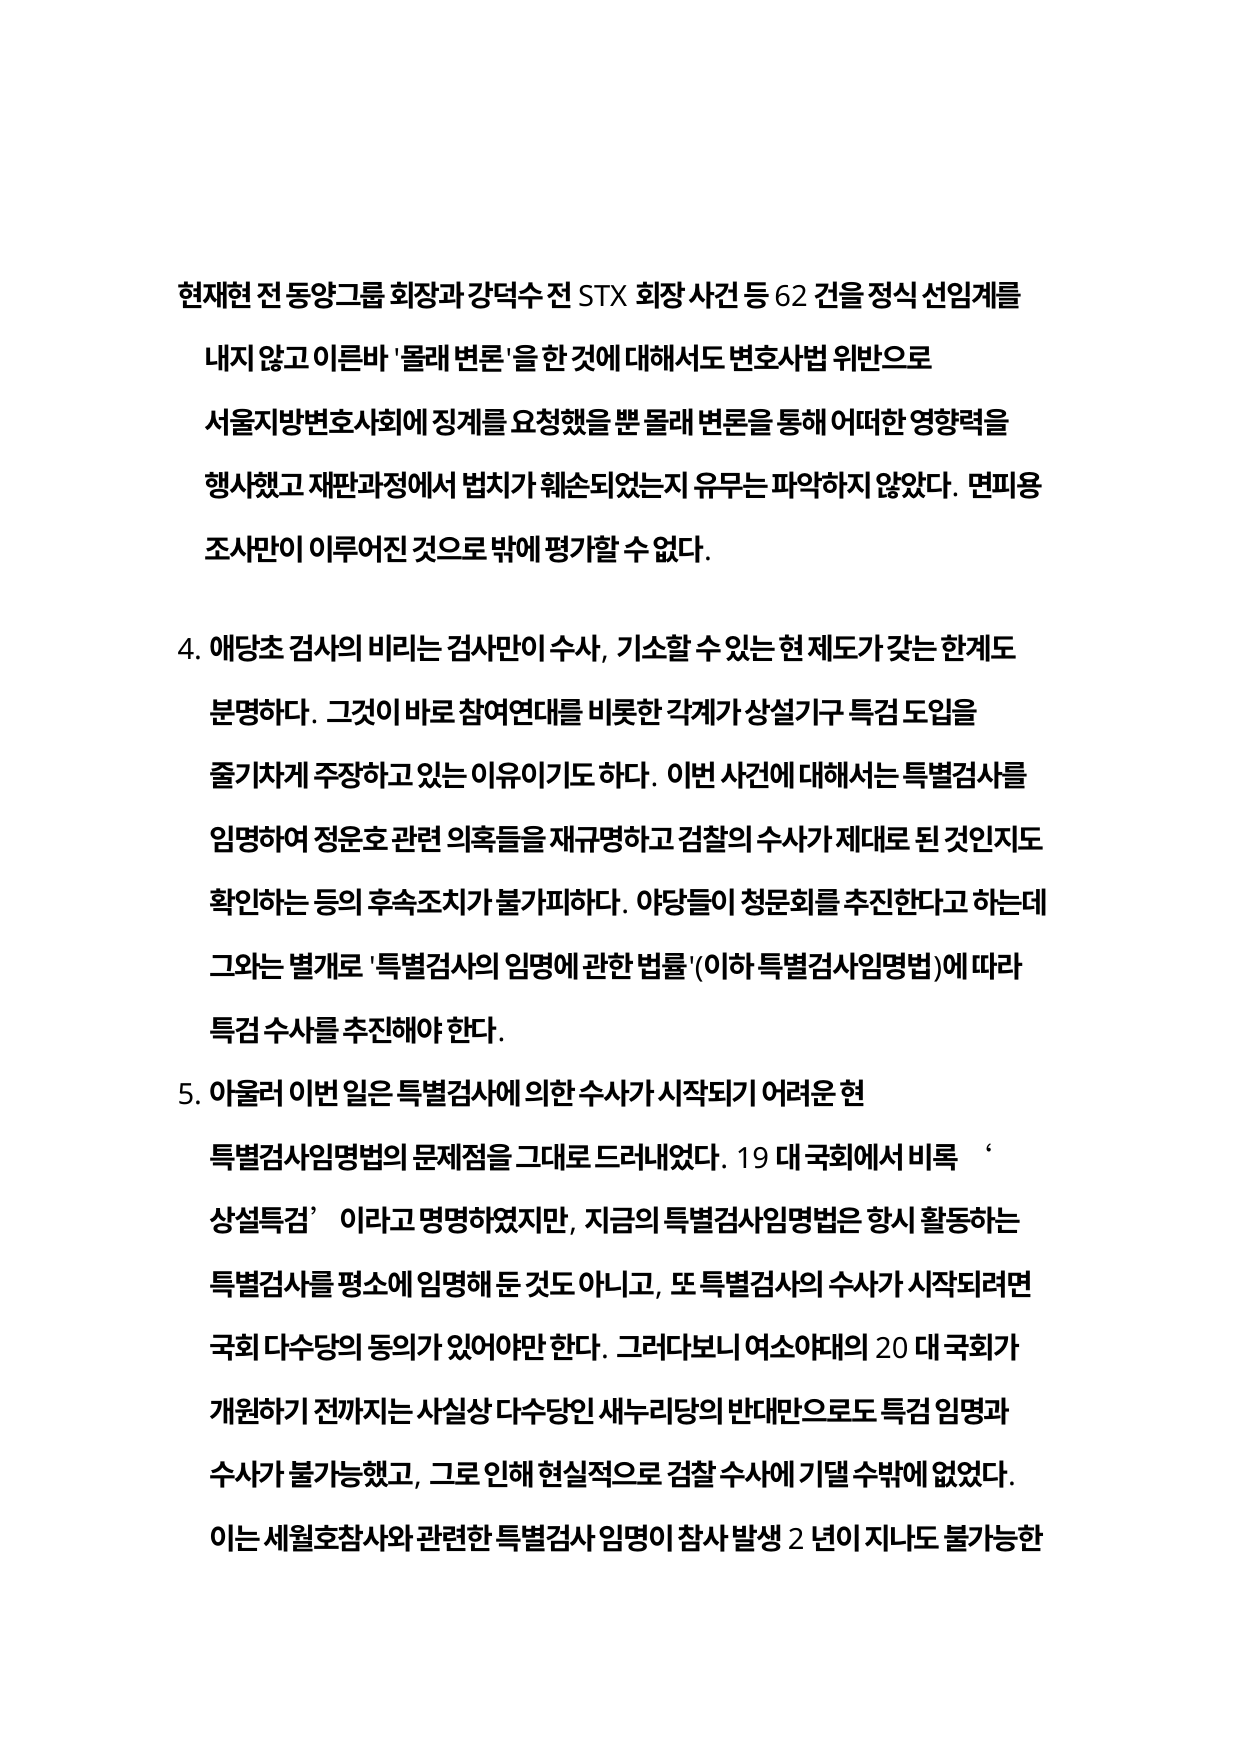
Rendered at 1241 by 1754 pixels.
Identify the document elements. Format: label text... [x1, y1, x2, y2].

text 현재현 전 동양그룹 회장과 강덕수 전 STX 회장 사건 등 62건을 정식 선임계를 내지 않고 이른바 '몰래 변론'을 한 것에 대해서도 변호사법 위반으로 서울지방변호사회에 징계를 요청했을 뿐 몰래 변론을 통해 어떠한 영향력을 행사했고 재판과정에서 법치가 훼손되었는지 유무는 파악하지 않았다. 면피용 조사만이 이루어진 것으로 밖에 평가할 수 없다. [177, 272, 1063, 569]
text 4. 애당초 검사의 비리는 검사만이 수사, 기소할 수 있는 현 제도가 갖는 한계도 분명하다. 그것이 바로 참여연대를 비롯한 각계가 상설기구 특검 도입을 줄기차게 주장하고 있는 이유이기도 하다. 이번 사건에 대해서는 특별검사를 임명하여 정운호 관련 의혹들을 재규명하고 검찰의 수사가 제대로 된 것인지도 확인하는 등의 후속조치가 불가피하다. 야당들이 청문회를 추진한다고 하는데 그와는 별개로 '특별검사의 임명에 관한 법률'(이하 특별검사임명법)에 따라 특검 수사를 추진해야 한다. [177, 626, 1063, 1049]
text 5. 아울러 이번 일은 특별검사에 의한 수사가 시작되기 어려운 현 특별검사임명법의 문제점을 그대로 드러내었다. 19대 국회에서 비록 ‘상설특검’이라고 명명하였지만, 지금의 특별검사임명법은 항시 활동하는 특별검사를 평소에 임명해 둔 것도 아니고, 또 특별검사의 수사가 시작되려면 국회 다수당의 동의가 있어야만 한다. 그러다보니 여소야대의 20대 국회가 개원하기 전까지는 사실상 다수당인 새누리당의 반대만으로도 특검 임명과 수사가 불가능했고, 그로 인해 현실적으로 검찰 수사에 기댈 수밖에 없었다. 이는 세월호참사와 관련한 특별검사 임명이 참사 발생 2년이 지나도 불가능한 [177, 1071, 1063, 1558]
